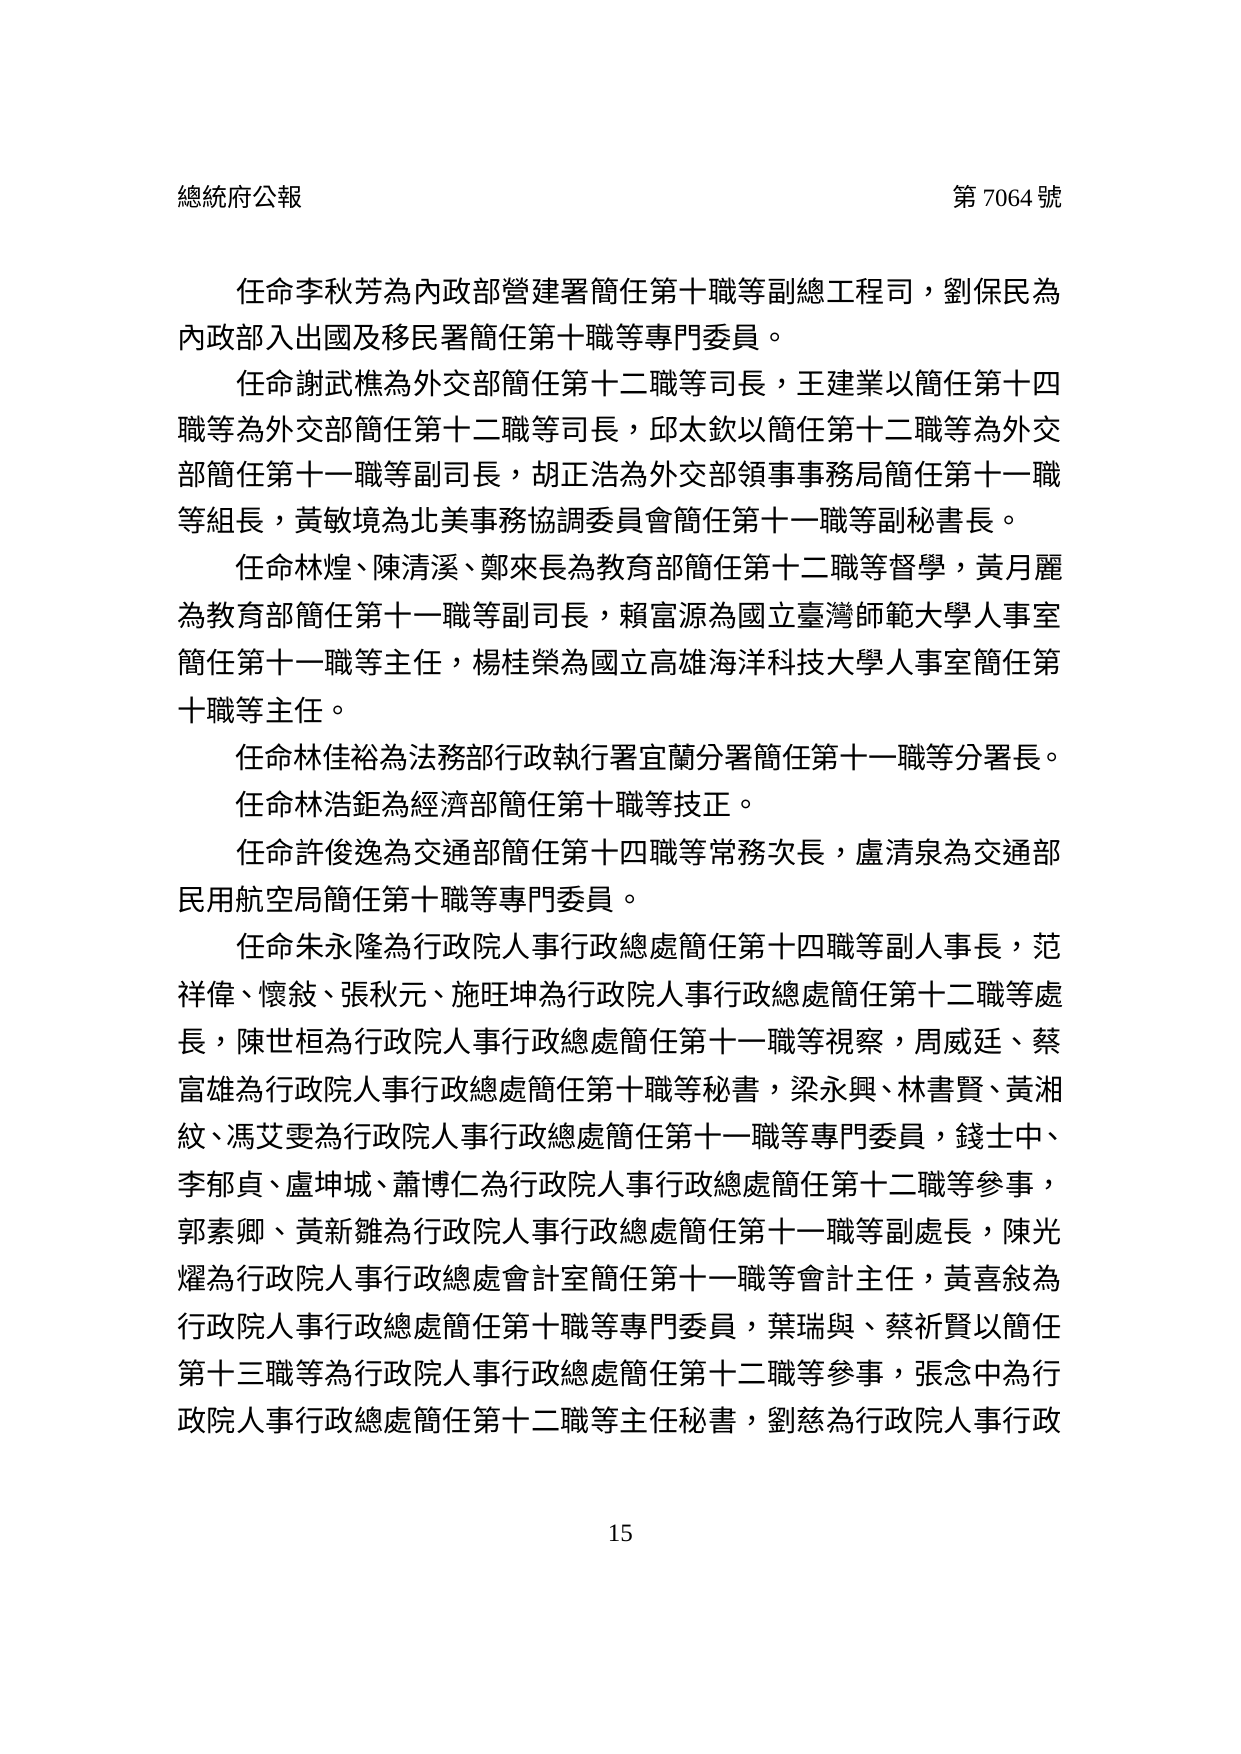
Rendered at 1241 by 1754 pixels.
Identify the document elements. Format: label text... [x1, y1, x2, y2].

text 任命許俊逸為交通部簡任第十四職等常務次長，盧清泉為交通部民用航空局簡任第十職等專門委員。 [177, 825, 1063, 920]
text 任命林浩鉅為經濟部簡任第十職等技正。 [177, 778, 1063, 825]
text 任命林佳裕為法務部行政執行署宜蘭分署簡任第十一職等分署長。 [177, 730, 1063, 778]
text 任命謝武樵為外交部簡任第十二職等司長，王建業以簡任第十四職等為外交部簡任第十二職等司長，邱太欽以簡任第十二職等為外交部簡任第十一職等副司長，胡正浩為外交部領事事務局簡任第十一職等組長，黃敏境為北美事務協調委員會簡任第十一職等副秘書長。 [177, 357, 1063, 541]
text 任命李秋芳為內政部營建署簡任第十職等副總工程司，劉保民為內政部入出國及移民署簡任第十職等專門委員。 [177, 266, 1063, 357]
text 任命朱永隆為行政院人事行政總處簡任第十四職等副人事長，范祥偉、懷敍、張秋元、施旺坤為行政院人事行政總處簡任第十二職等處長，陳世桓為行政院人事行政總處簡任第十一職等視察，周威廷、蔡富雄為行政院人事行政總處簡任第十職等秘書，梁永興、林書賢、黃湘紋、馮艾雯為行政院人事行政總處簡任第十一職等專門委員，錢士中、李郁貞、盧坤城、蕭博仁為行政院人事行政總處簡任第十二職等參事，郭素卿、黃新雛為行政院人事行政總處簡任第十一職等副處長，陳光燿為行政院人事行政總處會計室簡任第十一職等會計主任，黃喜敍為行政院人事行政總處簡任第十職等專門委員，葉瑞與、蔡祈賢以簡任第十三職等為行政院人事行政總處簡任第十二職等參事，張念中為行政院人事行政總處簡任第十二職等主任秘書，劉慈為行政院人事行政總處公務人力發展中心簡任第十三職等主任。 [177, 920, 1063, 1441]
text 任命林煌、陳清溪、鄭來長為教育部簡任第十二職等督學，黃月麗為教育部簡任第十一職等副司長，賴富源為國立臺灣師範大學人事室簡任第十一職等主任，楊桂榮為國立高雄海洋科技大學人事室簡任第十職等主任。 [177, 541, 1063, 730]
